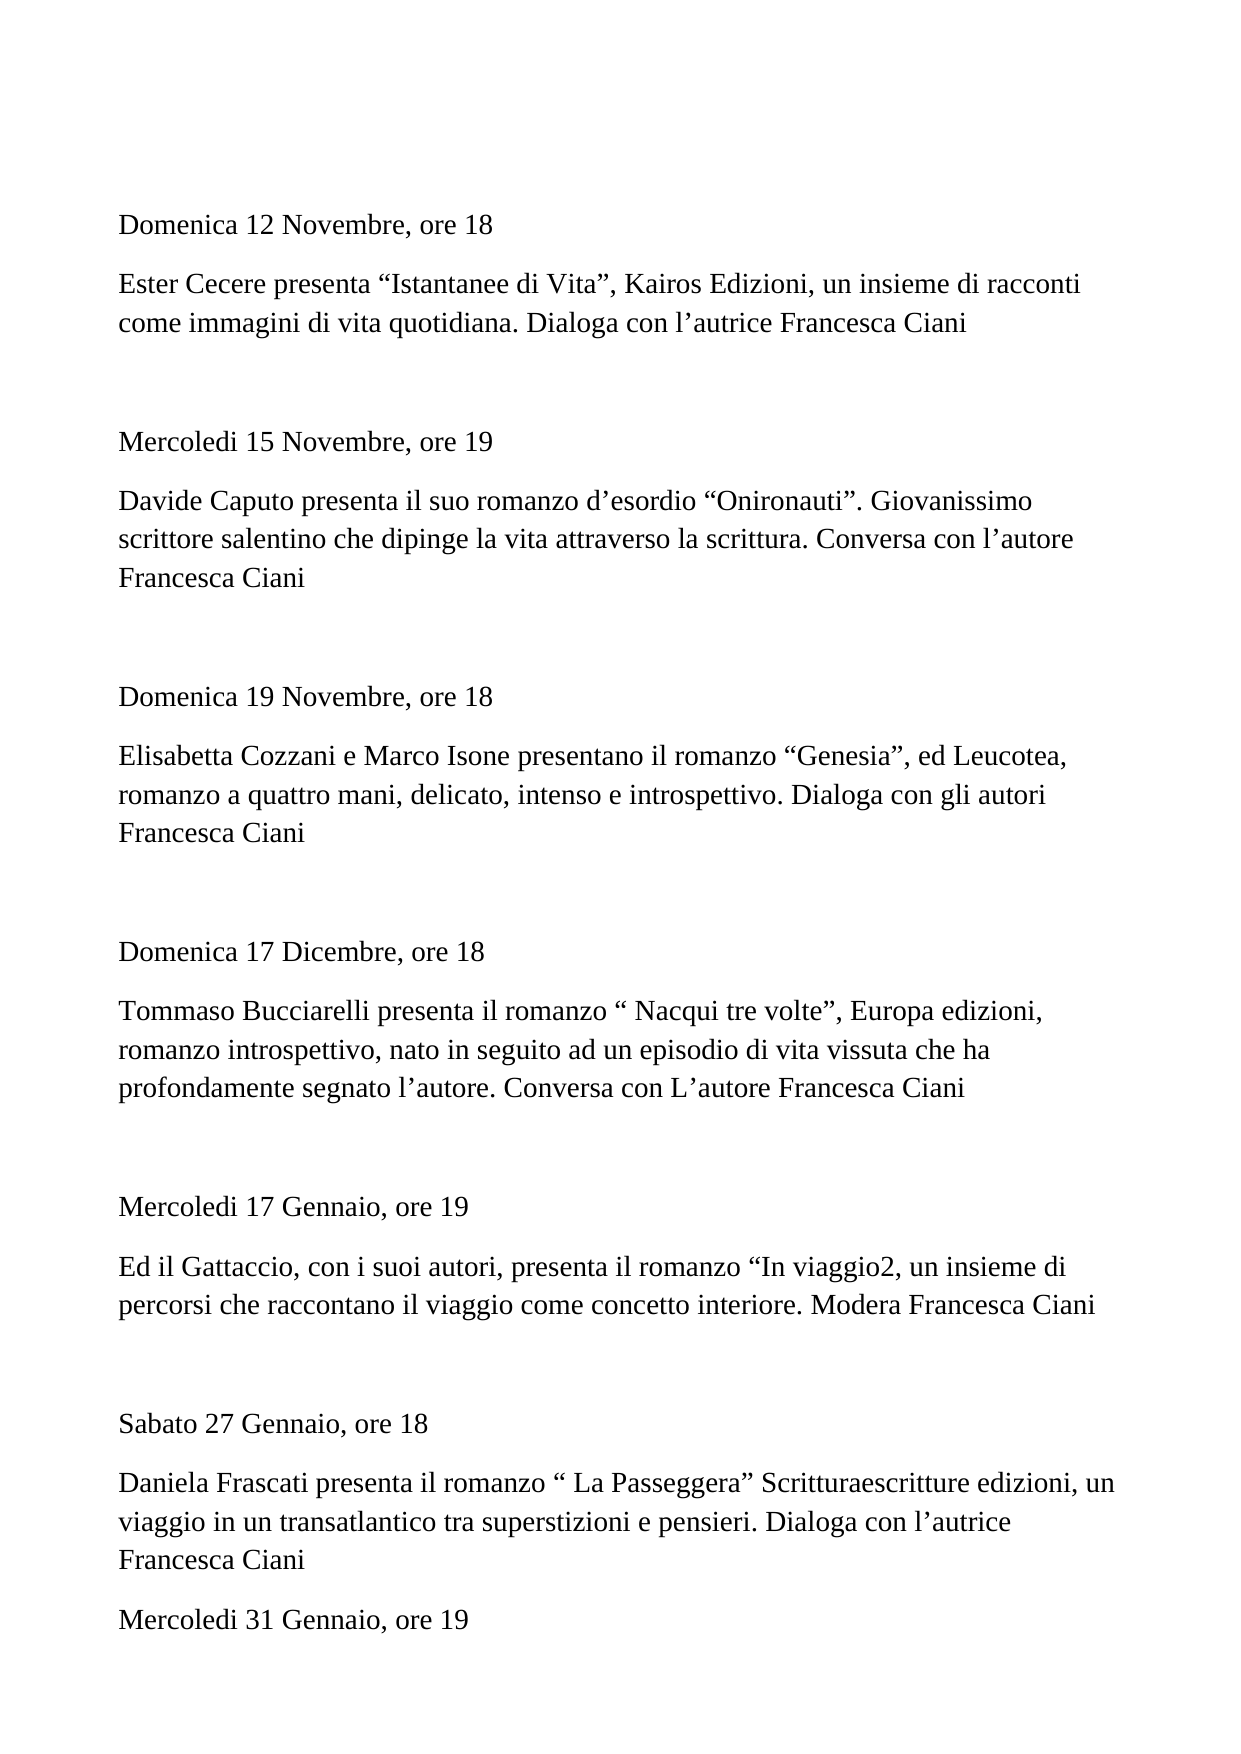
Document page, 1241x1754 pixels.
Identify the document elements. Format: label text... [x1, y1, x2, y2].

text Sabato 27 Gennaio, ore 18 [118, 1406, 1122, 1439]
text Davide Caputo presenta il suo romanzo d’esordio “Onironauti”. Giovanissimo scrittore salentino che dipinge la vita attraverso la scrittura. Conversa con l’autore Francesca Ciani [118, 483, 1122, 594]
text Domenica 19 Novembre, ore 18 [118, 679, 1122, 712]
text Daniela Frascati presenta il romanzo “ La Passeggera” Scritturaescritture edizioni, un viaggio in un transatlantico tra superstizioni e pensieri. Dialoga con l’autrice Francesca Ciani [118, 1465, 1122, 1576]
text Mercoledi 31 Gennaio, ore 19 [118, 1602, 1122, 1635]
text Mercoledi 15 Novembre, ore 19 [118, 424, 1122, 457]
text Elisabetta Cozzani e Marco Isone presentano il romanzo “Genesia”, ed Leucotea, romanzo a quattro mani, delicato, intenso e introspettivo. Dialoga con gli autori Francesca Ciani [118, 738, 1122, 849]
text Ester Cecere presenta “Istantanee di Vita”, Kairos Edizioni, un insieme di racconti come immagini di vita quotidiana. Dialoga con l’autrice Francesca Ciani [118, 266, 1122, 338]
text Domenica 17 Dicembre, ore 18 [118, 934, 1122, 968]
text Ed il Gattaccio, con i suoi autori, presenta il romanzo “In viaggio2, un insieme di percorsi che raccontano il viaggio come concetto interiore. Modera Francesca Ciani [118, 1249, 1122, 1321]
text Tommaso Bucciarelli presenta il romanzo “ Nacqui tre volte”, Europa edizioni, romanzo introspettivo, nato in seguito ad un episodio di vita vissuta che ha profondamente segnato l’autore. Conversa con L’autore Francesca Ciani [118, 993, 1122, 1104]
text Mercoledi 17 Gennaio, ore 19 [118, 1189, 1122, 1223]
text Domenica 12 Novembre, ore 18 [118, 207, 1122, 241]
